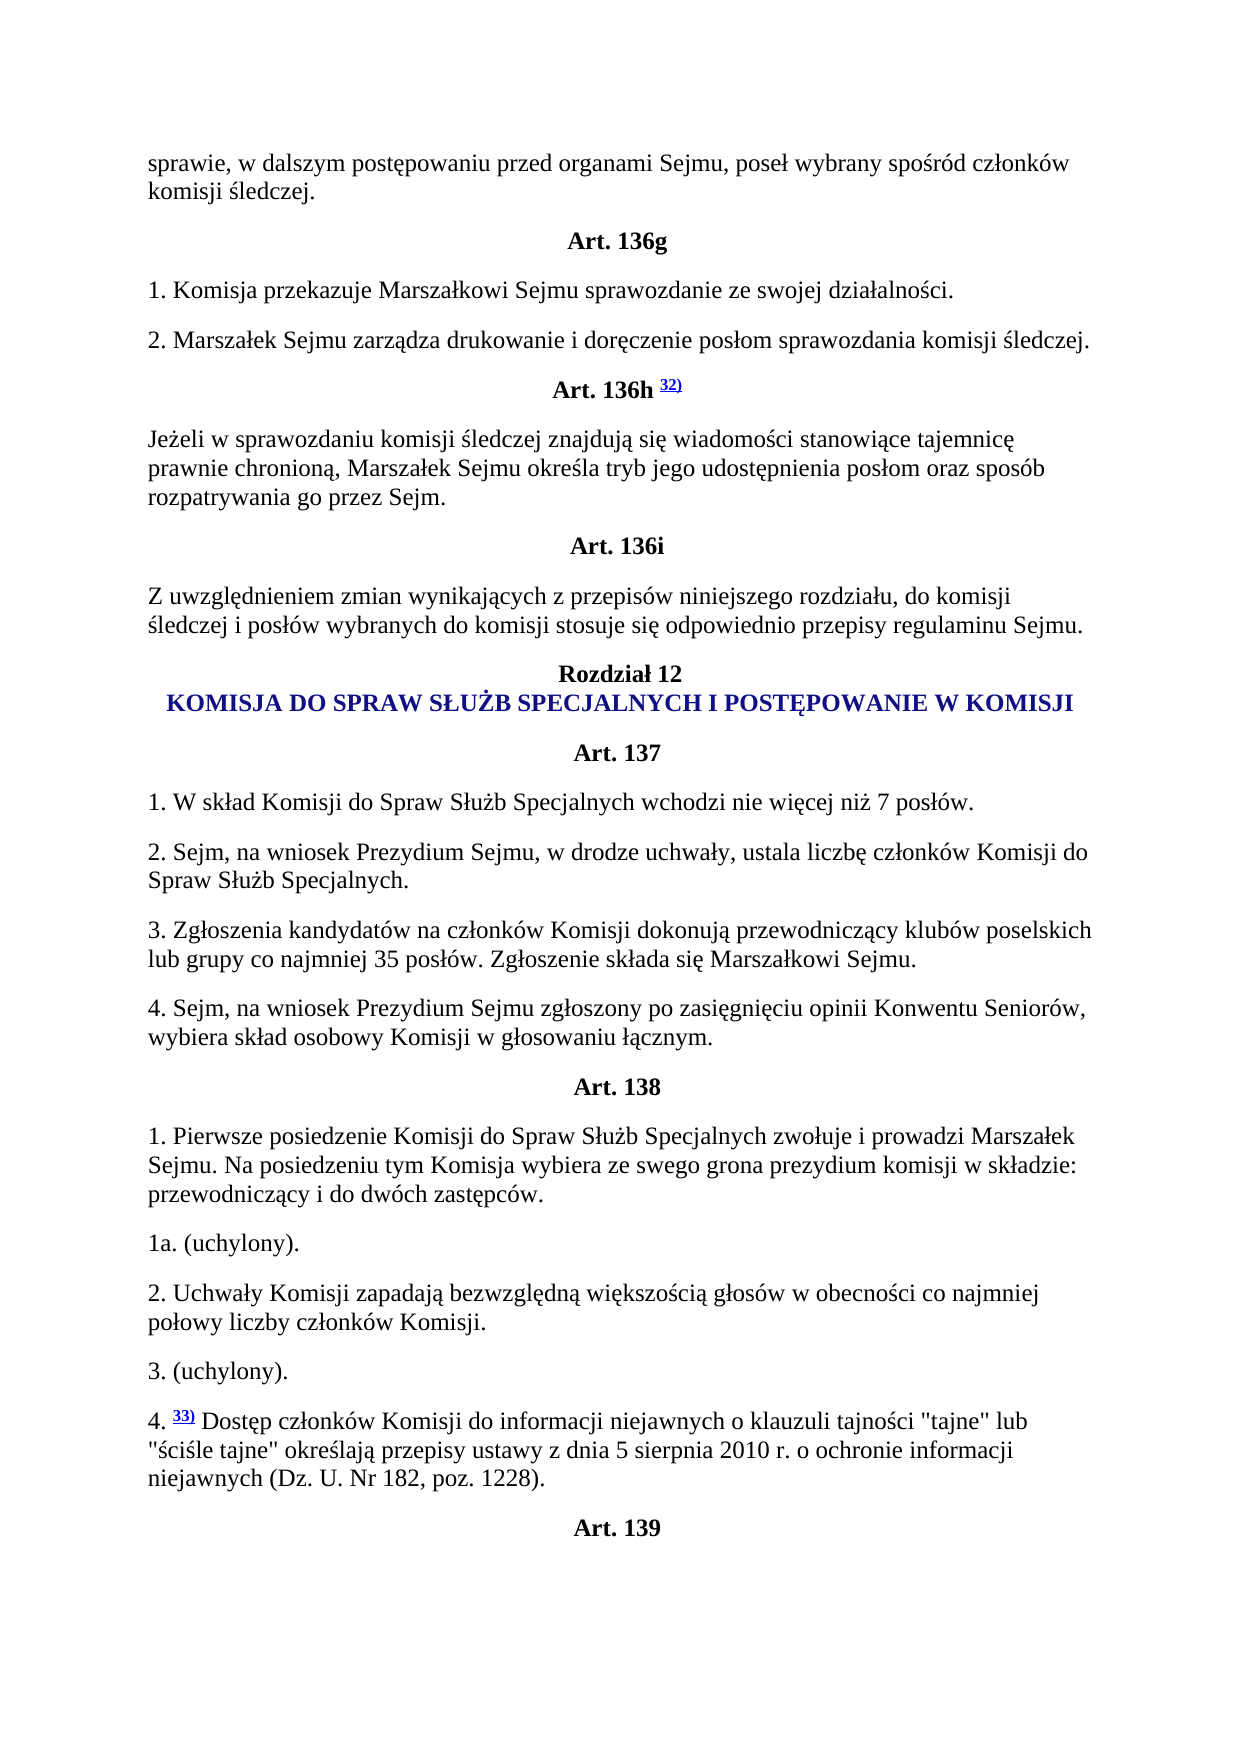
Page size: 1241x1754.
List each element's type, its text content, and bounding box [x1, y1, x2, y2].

text 1. Pierwsze posiedzenie Komisji do Spraw Służb Specjalnych zwołuje i prowadzi Marszałek Sejmu. Na posiedzeniu tym Komisja wybiera ze swego grona prezydium komisji w składzie: przewodniczący i do dwóch zastępców. [148, 1121, 1093, 1208]
text 3. (uchylony). [148, 1356, 1093, 1385]
text Rozdział 12 KOMISJA DO SPRAW SŁUŻB SPECJALNYCH I POSTĘPOWANIE W KOMISJI [148, 659, 1093, 717]
text Art. 139 [148, 1513, 1093, 1542]
text Art. 136g [148, 226, 1093, 255]
text 4. 33) Dostęp członków Komisji do informacji niejawnych o klauzuli tajności "tajne" lub "ściśle tajne" określają przepisy ustawy z dnia 5 sierpnia 2010 r. o ochronie informacji niejawnych (Dz. U. Nr 182, poz. 1228). [148, 1406, 1093, 1492]
text Art. 136h 32) [148, 375, 1093, 403]
text 1. Komisja przekazuje Marszałkowi Sejmu sprawozdanie ze swojej działalności. [148, 276, 1093, 304]
text 2. Uchwały Komisji zapadają bezwzględną większością głosów w obecności co najmniej połowy liczby członków Komisji. [148, 1278, 1093, 1336]
text 2. Marszałek Sejmu zarządza drukowanie i doręczenie posłom sprawozdania komisji śledczej. [148, 325, 1093, 354]
text Art. 137 [148, 738, 1093, 766]
text 1. W skład Komisji do Spraw Służb Specjalnych wchodzi nie więcej niż 7 posłów. [148, 787, 1093, 816]
text sprawie, w dalszym postępowaniu przed organami Sejmu, poseł wybrany spośród członków komisji śledczej. [148, 148, 1093, 205]
text 4. Sejm, na wniosek Prezydium Sejmu zgłoszony po zasięgnięciu opinii Konwentu Seniorów, wybiera skład osobowy Komisji w głosowaniu łącznym. [148, 993, 1093, 1051]
text Art. 136i [148, 531, 1093, 560]
text 1a. (uchylony). [148, 1228, 1093, 1257]
text 3. Zgłoszenia kandydatów na członków Komisji dokonują przewodniczący klubów poselskich lub grupy co najmniej 35 posłów. Zgłoszenie składa się Marszałkowi Sejmu. [148, 915, 1093, 973]
text 2. Sejm, na wniosek Prezydium Sejmu, w drodze uchwały, ustala liczbę członków Komisji do Spraw Służb Specjalnych. [148, 837, 1093, 894]
text Jeżeli w sprawozdaniu komisji śledczej znajdują się wiadomości stanowiące tajemnicę prawnie chronioną, Marszałek Sejmu określa tryb jego udostępnienia posłom oraz sposób rozpatrywania go przez Sejm. [148, 424, 1093, 511]
text Art. 138 [148, 1072, 1093, 1101]
text Z uwzględnieniem zmian wynikających z przepisów niniejszego rozdziału, do komisji śledczej i posłów wybranych do komisji stosuje się odpowiednio przepisy regulaminu Sejmu. [148, 581, 1093, 638]
